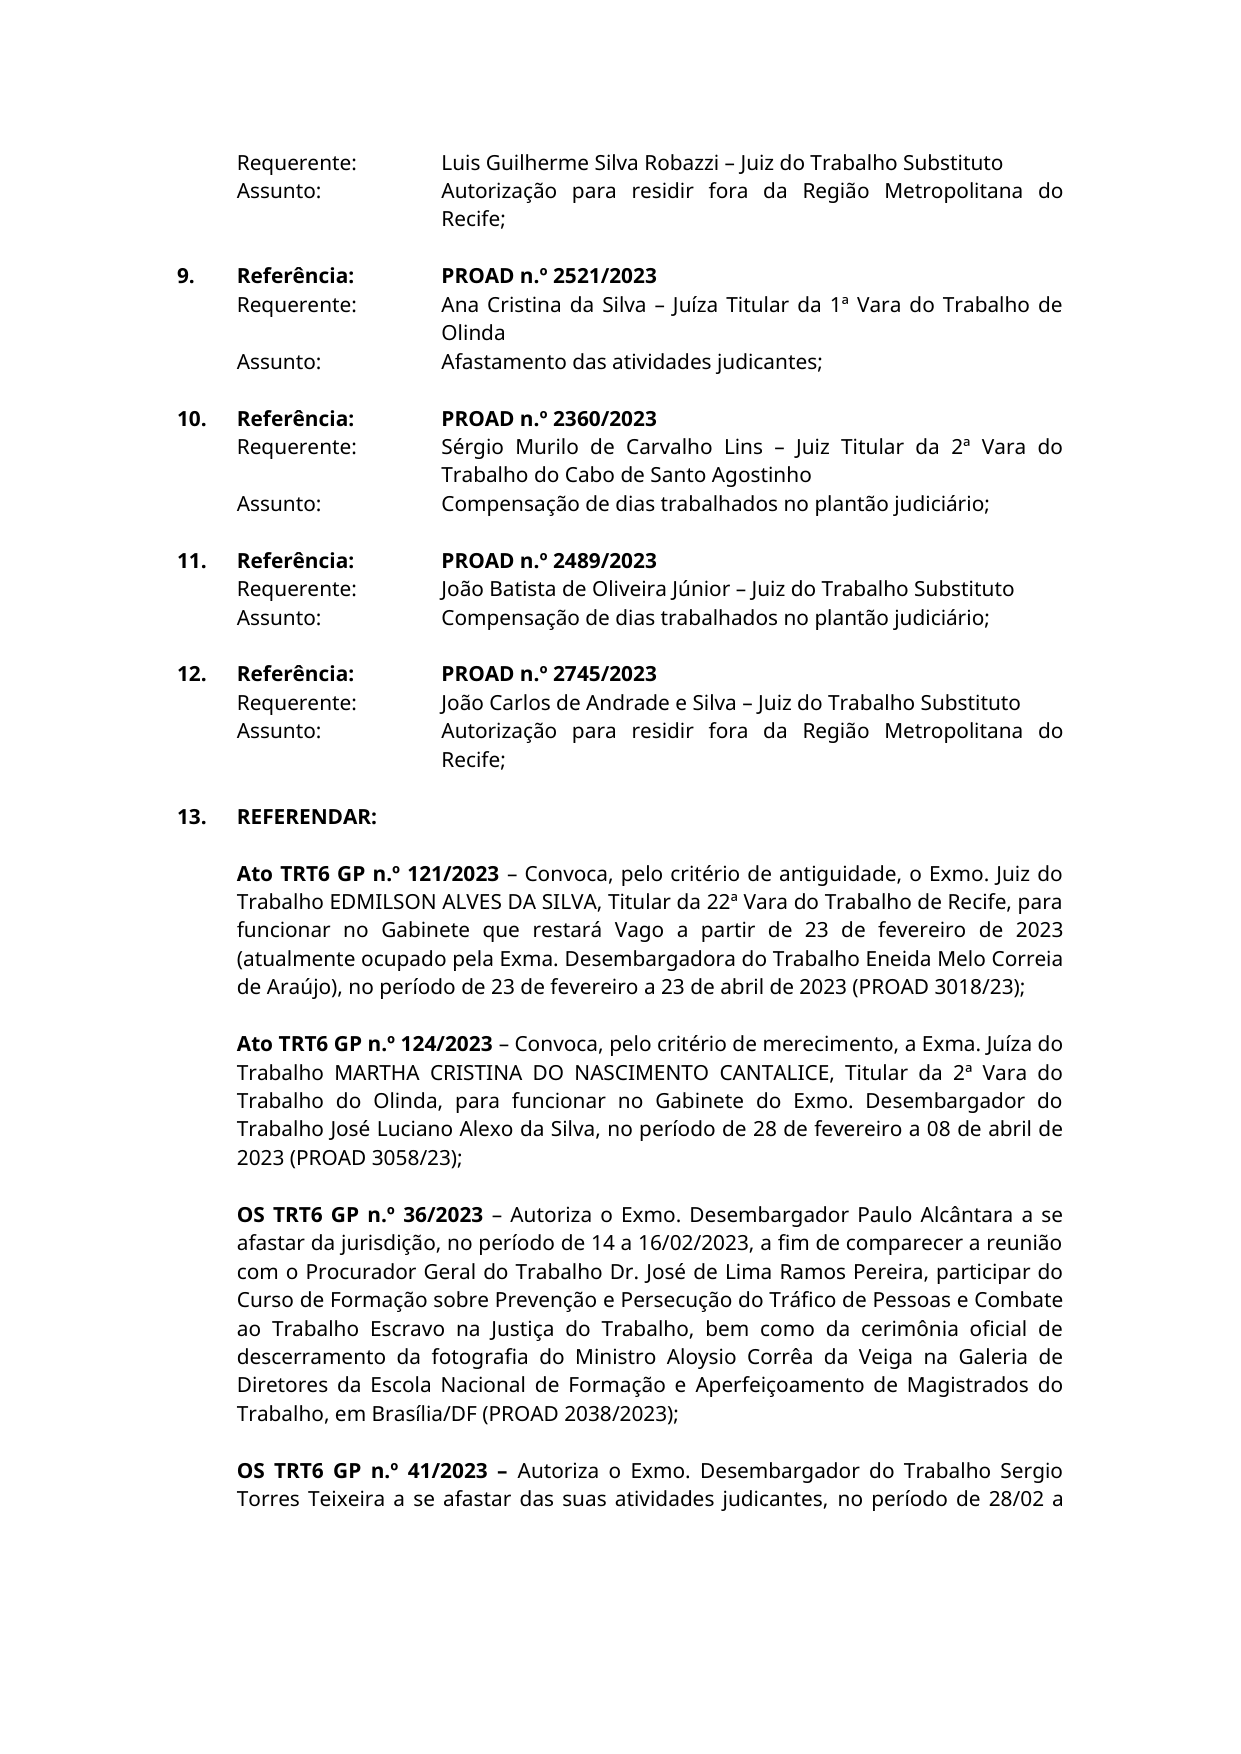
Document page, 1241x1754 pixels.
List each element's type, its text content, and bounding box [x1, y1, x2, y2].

table_cell 11. [166, 546, 225, 659]
table_cell Referência: [225, 546, 430, 574]
table_cell João Carlos de Andrade e Silva – Juiz do Trabalho Substituto [430, 688, 1075, 716]
table_cell Referência: [225, 404, 430, 432]
table_cell Afastamento das atividades judicantes; [430, 347, 1075, 404]
table_cell Requerente: [225, 290, 430, 347]
table_cell PROAD n.º 2745/2023 [430, 660, 1075, 688]
table_cell João Batista de Oliveira Júnior – Juiz do Trabalho Substituto [430, 574, 1075, 603]
table_cell Autorização para residir fora da Região Metropolitana do Recife; [430, 716, 1075, 802]
table_cell 10. [166, 404, 225, 546]
table_cell REFERENDAR: Ato TRT6 GP n.º 121/2023 – Convoca, pelo critério de antiguidade, o Exmo. Juiz do Trabalho EDMILSON ALVES DA SILVA, Titular da 22ª Vara do Trabalho de Recife, para funcionar no Gabinete que restará Vago a partir de 23 de fevereiro de 2023 (atualmente ocupado pela Exma. Desembargadora do Trabalho Eneida Melo Correia de Araújo), no período de 23 de fevereiro a 23 de abril de 2023 (PROAD 3018/23); Ato TRT6 GP n.º 124/2023 – Convoca, pelo critério de merecimento, a Exma. Juíza do Trabalho MARTHA CRISTINA DO NASCIMENTO CANTALICE, Titular da 2ª Vara do Trabalho do Olinda, para funcionar no Gabinete do Exmo. Desembargador do Trabalho José Luciano Alexo da Silva, no período de 28 de fevereiro a 08 de abril de 2023 (PROAD 3058/23); OS TRT6 GP n.º 36/2023 – Autoriza o Exmo. Desembargador Paulo Alcântara a se afastar da jurisdição, no período de 14 a 16/02/2023, a fim de comparecer a reunião com o Procurador Geral do Trabalho Dr. José de Lima Ramos Pereira, participar do Curso de Formação sobre Prevenção e Persecução do Tráfico de Pessoas e Combate ao Trabalho Escravo na Justiça do Trabalho, bem como da cerimônia oficial de descerramento da fotografia do Ministro Aloysio Corrêa da Veiga na Galeria de Diretores da Escola Nacional de Formação e Aperfeiçoamento de Magistrados do Trabalho, em Brasília/DF (PROAD 2038/2023); OS TRT6 GP n.º 41/2023 – Autoriza o Exmo. Desembargador do Trabalho Sergio Torres Teixeira a se afastar das suas atividades judicantes, no período de 28/02 a [225, 802, 1075, 1513]
table_cell PROAD n.º 2489/2023 [430, 546, 1075, 574]
table_cell Sérgio Murilo de Carvalho Lins – Juiz Titular da 2ª Vara do Trabalho do Cabo de Santo Agostinho [430, 432, 1075, 489]
table_cell Assunto: [225, 603, 430, 659]
table_cell Assunto: [225, 716, 430, 802]
table_cell PROAD n.º 2360/2023 [430, 404, 1075, 432]
table_cell Requerente: [225, 574, 430, 603]
table_cell Referência: [225, 660, 430, 688]
table_cell Compensação de dias trabalhados no plantão judiciário; [430, 489, 1075, 546]
table_cell Ana Cristina da Silva – Juíza Titular da 1ª Vara do Trabalho de Olinda [430, 290, 1075, 347]
table_cell Luis Guilherme Silva Robazzi – Juiz do Trabalho Substituto [430, 148, 1075, 176]
table_cell Requerente: [225, 688, 430, 716]
table_cell Compensação de dias trabalhados no plantão judiciário; [430, 603, 1075, 659]
table_cell Assunto: [225, 347, 430, 404]
table_cell 12. [166, 660, 225, 802]
table_cell Requerente: [225, 432, 430, 489]
table_cell Requerente: [225, 148, 430, 176]
table_cell Autorização para residir fora da Região Metropolitana do Recife; [430, 176, 1075, 261]
table_cell 13. [166, 802, 225, 1513]
table_cell Assunto: [225, 176, 430, 261]
table_cell Assunto: [225, 489, 430, 546]
table_cell [166, 148, 225, 261]
table_cell Referência: [225, 261, 430, 290]
table_cell 9. [166, 261, 225, 404]
table_cell PROAD n.º 2521/2023 [430, 261, 1075, 290]
